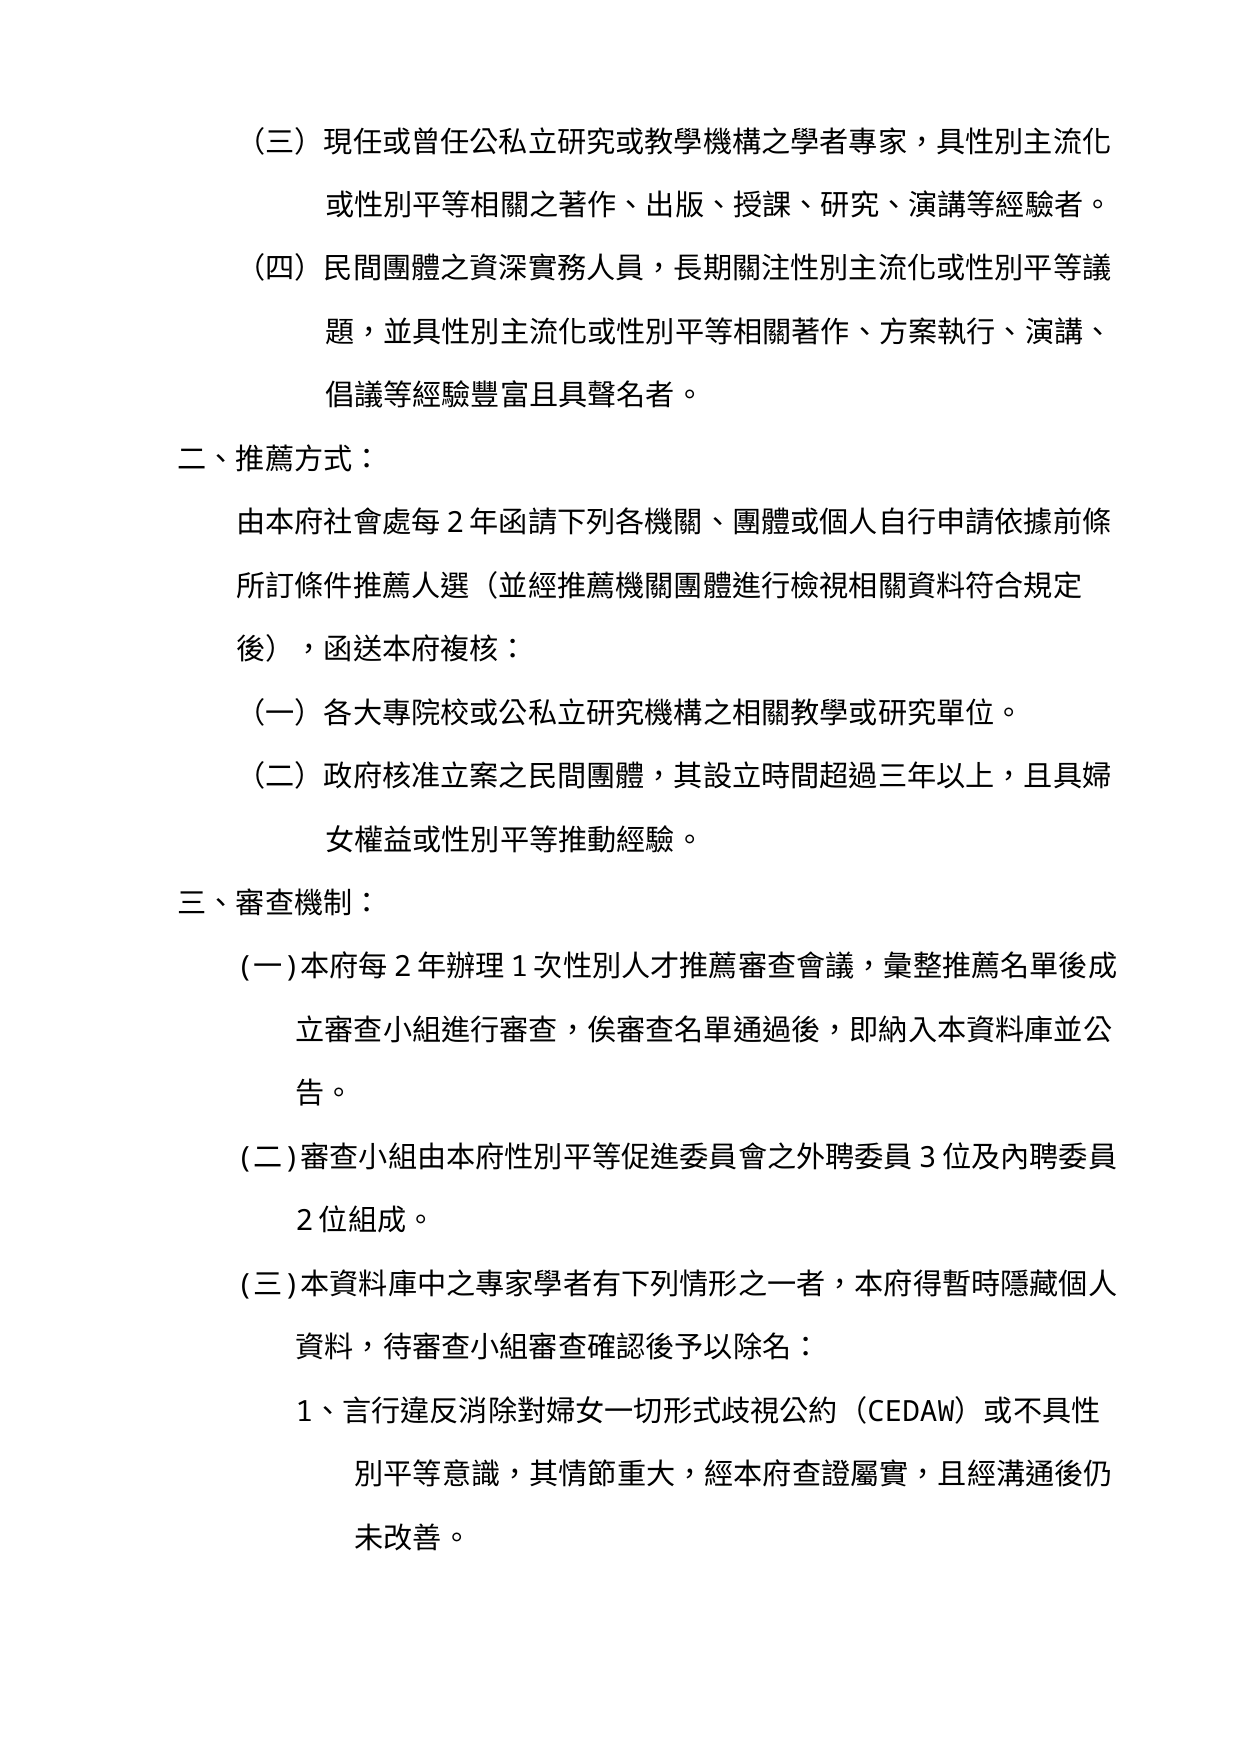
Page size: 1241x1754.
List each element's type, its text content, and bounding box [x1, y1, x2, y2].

text 二、推薦方式： [177, 435, 1122, 478]
text 1、言行違反消除對婦女一切形式歧視公約（CEDAW）或不具性別平等意識，其情節重大，經本府查證屬實，且經溝通後仍未改善。 [295, 1387, 1122, 1557]
text 三、審查機制： [177, 879, 1122, 922]
text （四）民間團體之資深實務人員，長期關注性別主流化或性別平等議題，並具性別主流化或性別平等相關著作、方案執行、演講、倡議等經驗豐富且具聲名者。 [236, 245, 1122, 414]
text （二）政府核准立案之民間團體，其設立時間超過三年以上，且具婦女權益或性別平等推動經驗。 [236, 753, 1122, 858]
text (二)審查小組由本府性別平等促進委員會之外聘委員3位及內聘委員2位組成。 [236, 1133, 1122, 1239]
text (三)本資料庫中之專家學者有下列情形之一者，本府得暫時隱藏個人資料，待審查小組審查確認後予以除名： [236, 1260, 1122, 1366]
text (一)本府每2年辦理1次性別人才推薦審查會議，彙整推薦名單後成立審查小組進行審查，俟審查名單通過後，即納入本資料庫並公告。 [236, 943, 1122, 1112]
text （一）各大專院校或公私立研究機構之相關教學或研究單位。 [236, 689, 1122, 731]
text （三）現任或曾任公私立研究或教學機構之學者專家，具性別主流化或性別平等相關之著作、出版、授課、研究、演講等經驗者。 [236, 118, 1122, 224]
text 由本府社會處每2年函請下列各機關、團體或個人自行申請依據前條所訂條件推薦人選（並經推薦機關團體進行檢視相關資料符合規定後），函送本府複核： [236, 499, 1122, 668]
